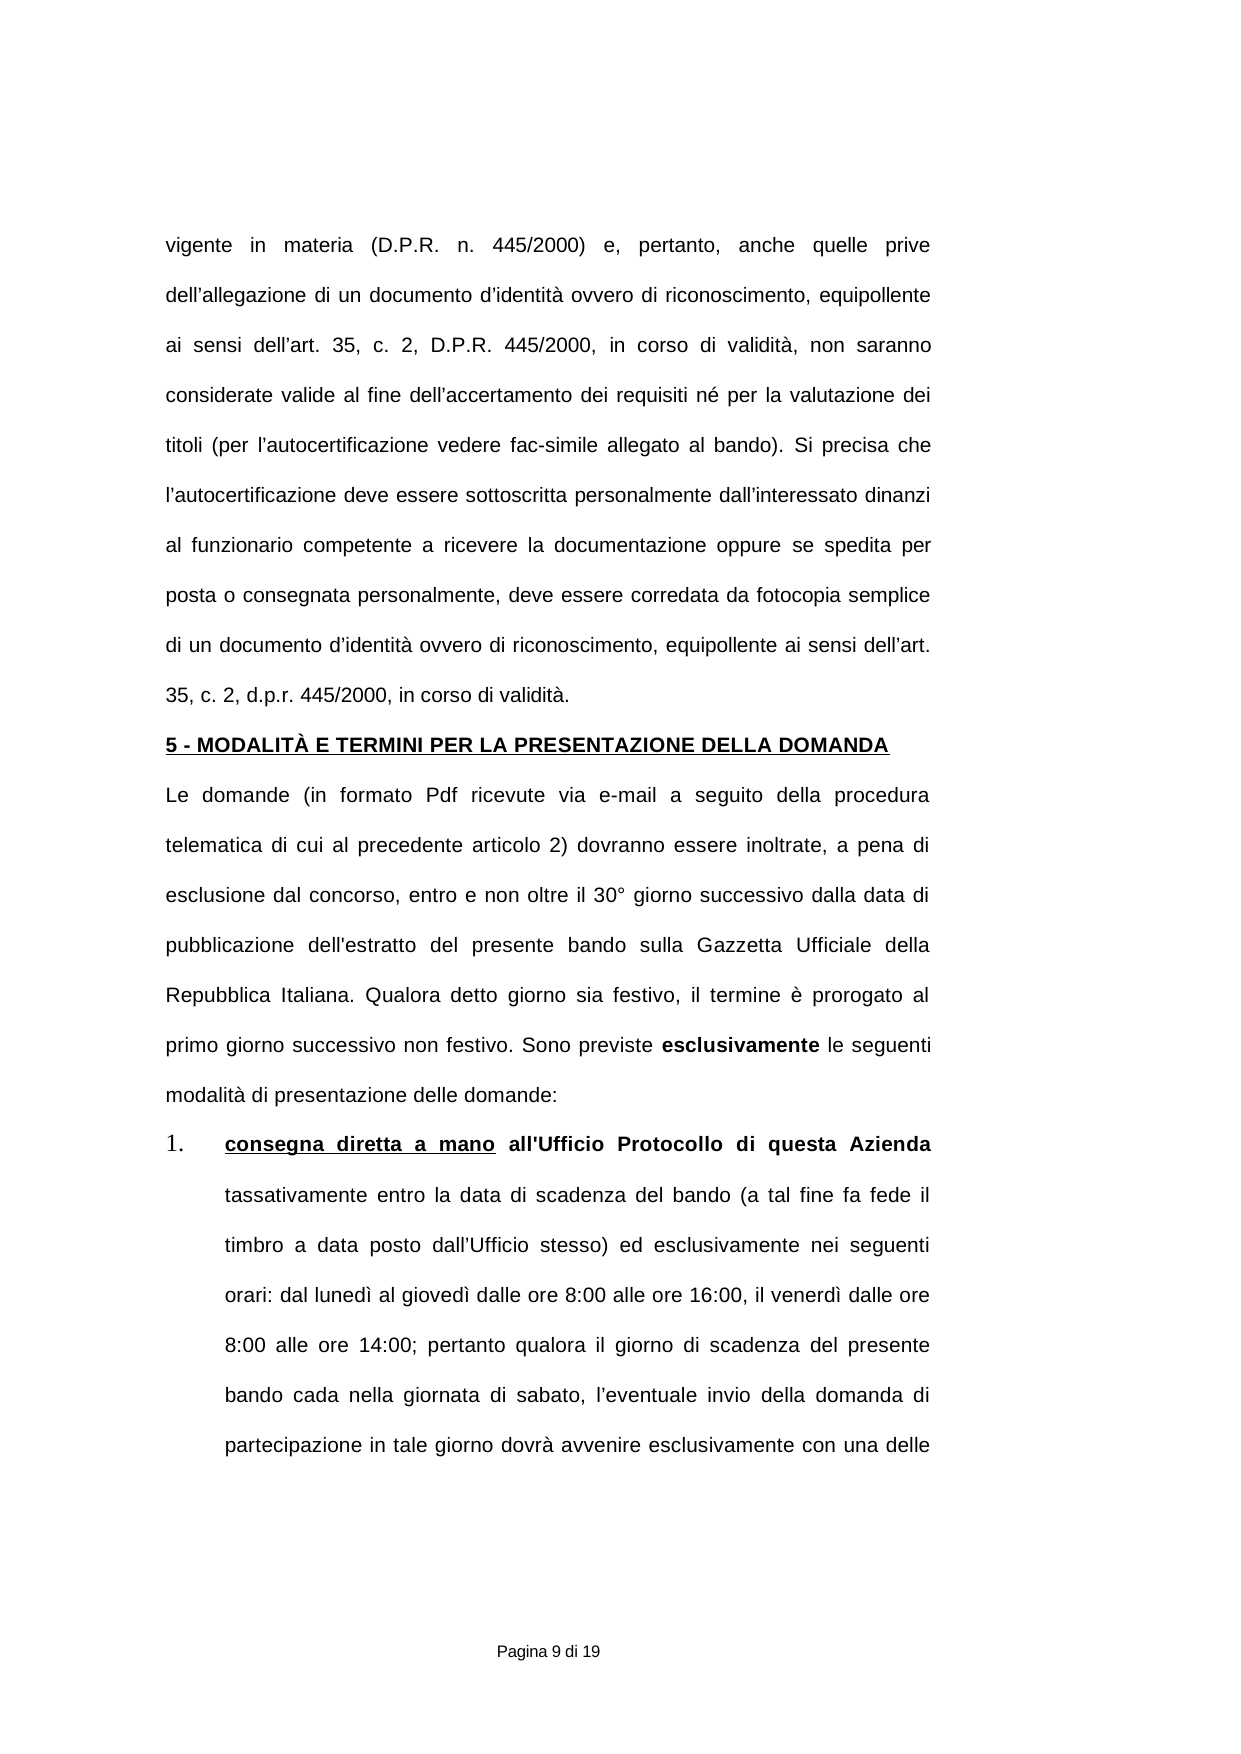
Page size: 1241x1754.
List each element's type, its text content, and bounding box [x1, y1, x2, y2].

text 5 - MODALITÀ E TERMINI PER LA PRESENTAZIONE DELLA DOMANDA [165, 707, 931, 757]
text Le domande (in formato Pdf ricevute via e-mail a seguito della procedura telematica di cui al precedente articolo 2) dovranno essere inoltrate, a pena di esclusione dal concorso, entro e non oltre il 30° giorno successivo dalla data di pubblicazione dell'estratto del presente bando sulla Gazzetta Ufficiale della Repubblica Italiana. Qualora detto giorno sia festivo, il termine è prorogato al primo giorno successivo non festivo. Sono previste esclusivamente le seguenti modalità di presentazione delle domande: [165, 757, 931, 1107]
text vigente in materia (D.P.R. n. 445/2000) e, pertanto, anche quelle prive dell’allegazione di un documento d’identità ovvero di riconoscimento, equipollente ai sensi dell’art. 35, c. 2, D.P.R. 445/2000, in corso di validità, non saranno considerate valide al fine dell’accertamento dei requisiti né per la valutazione dei titoli (per l’autocertificazione vedere fac-simile allegato al bando). Si precisa che l’autocertificazione deve essere sottoscritta personalmente dall’interessato dinanzi al funzionario competente a ricevere la documentazione oppure se spedita per posta o consegnata personalmente, deve essere corredata da fotocopia semplice di un documento d’identità ovvero di riconoscimento, equipollente ai sensi dell’art. 35, c. 2, d.p.r. 445/2000, in corso di validità. [165, 207, 931, 707]
list consegna diretta a mano all'Ufficio Protocollo di questa Azienda tassativamente entro la data di scadenza del bando (a tal fine fa fede il timbro a data posto dall’Ufficio stesso) ed esclusivamente nei seguenti orari: dal lunedì al giovedì dalle ore 8:00 alle ore 16:00, il venerdì dalle ore 8:00 alle ore 14:00; pertanto qualora il giorno di scadenza del presente bando cada nella giornata di sabato, l’eventuale invio della domanda di partecipazione in tale giorno dovrà avvenire esclusivamente con una delle [165, 1107, 931, 1457]
